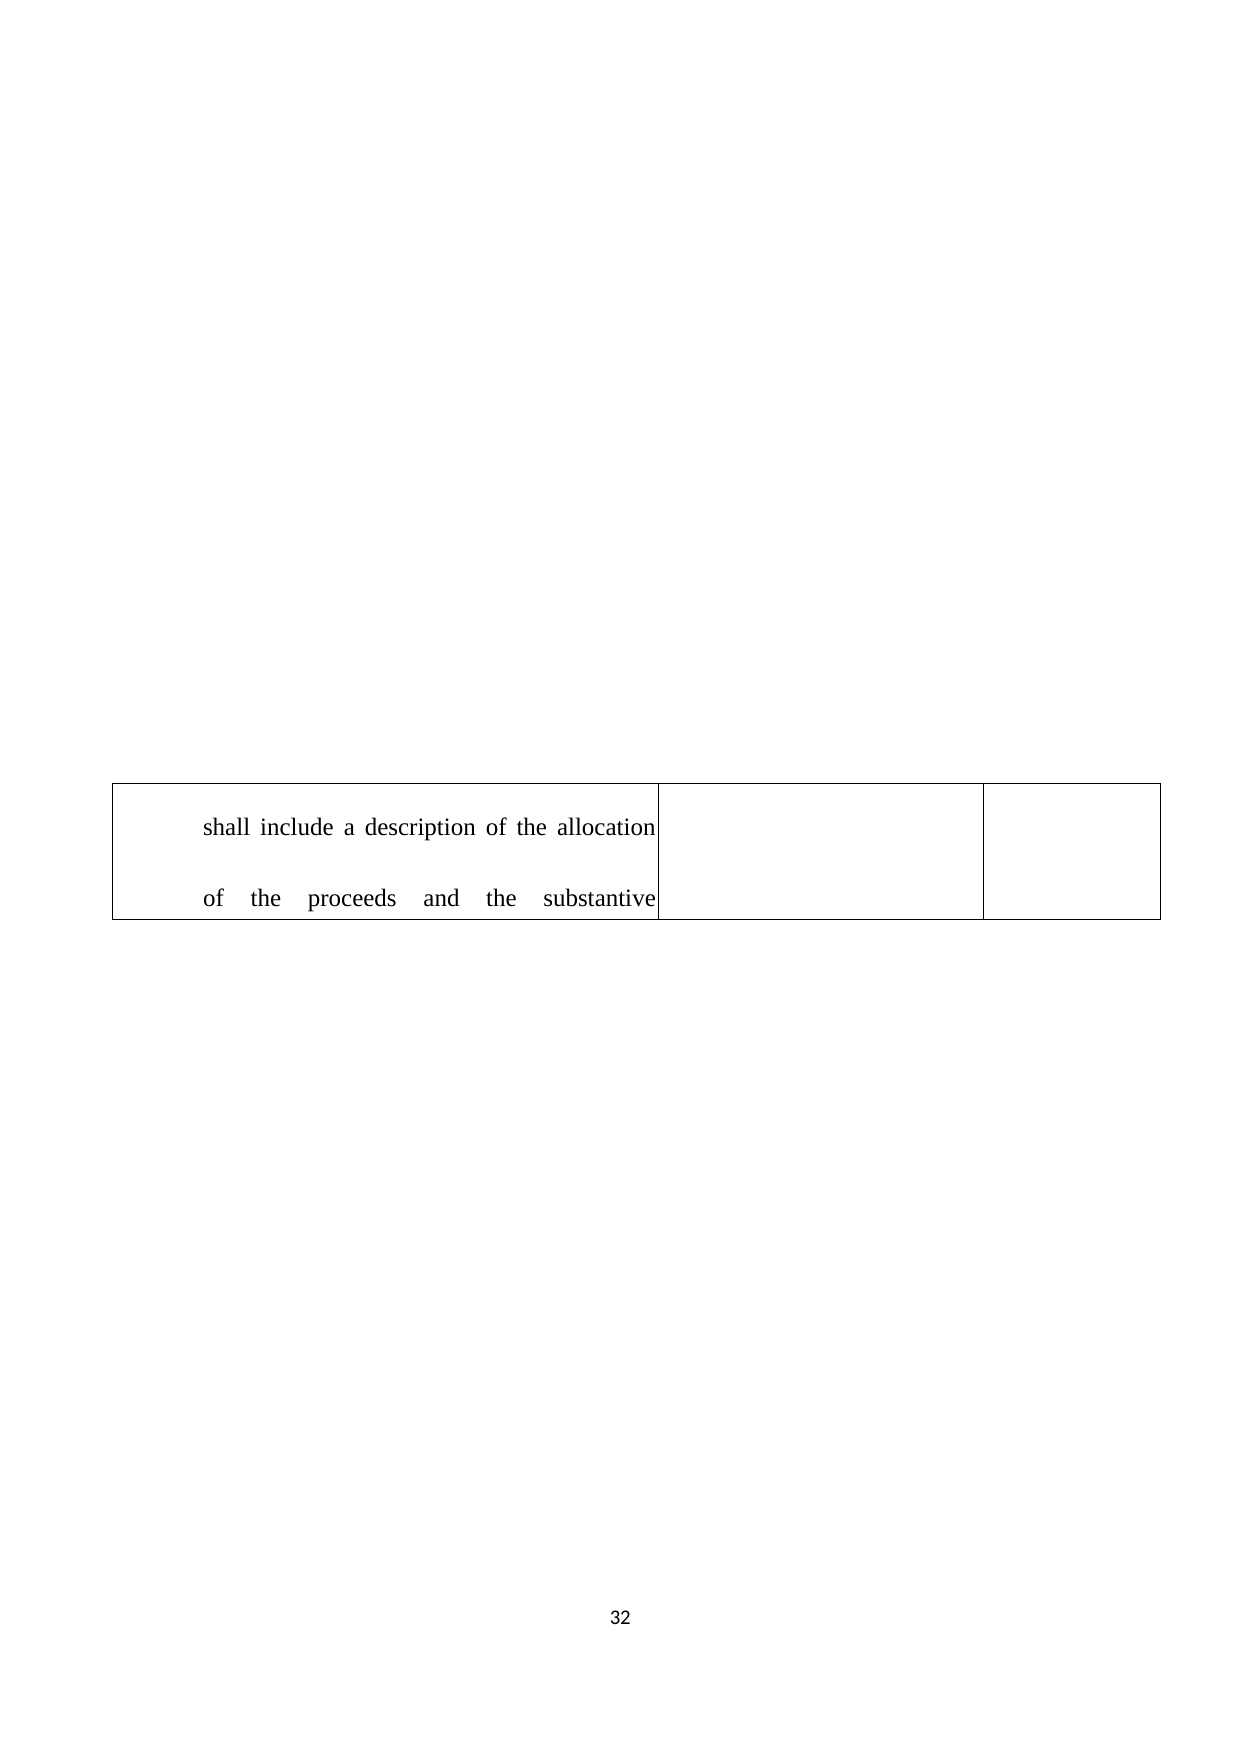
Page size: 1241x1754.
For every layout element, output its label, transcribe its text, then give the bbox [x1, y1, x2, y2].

table_cell [984, 784, 1160, 919]
table_cell [659, 784, 983, 919]
table_cell Whether the Bond Framework includes the below items: Summary of relevant information within the context of the issuer’s overarching sustainability strategy. Criteria used for investment project selection. Description of the projects and of the evaluation of their green or social benefits. Process for project evaluation and selection. Plan for management of proceeds. Matters relating to reporting on post-issuance management of proceeds, which shall include a description of the allocation of the proceeds and the substantive environmental benefits of the green projects, the substantive social benefits of the social projects, and the frequency of disclosures and the indicators used to measure the aforesaid benefits. [113, 784, 658, 919]
